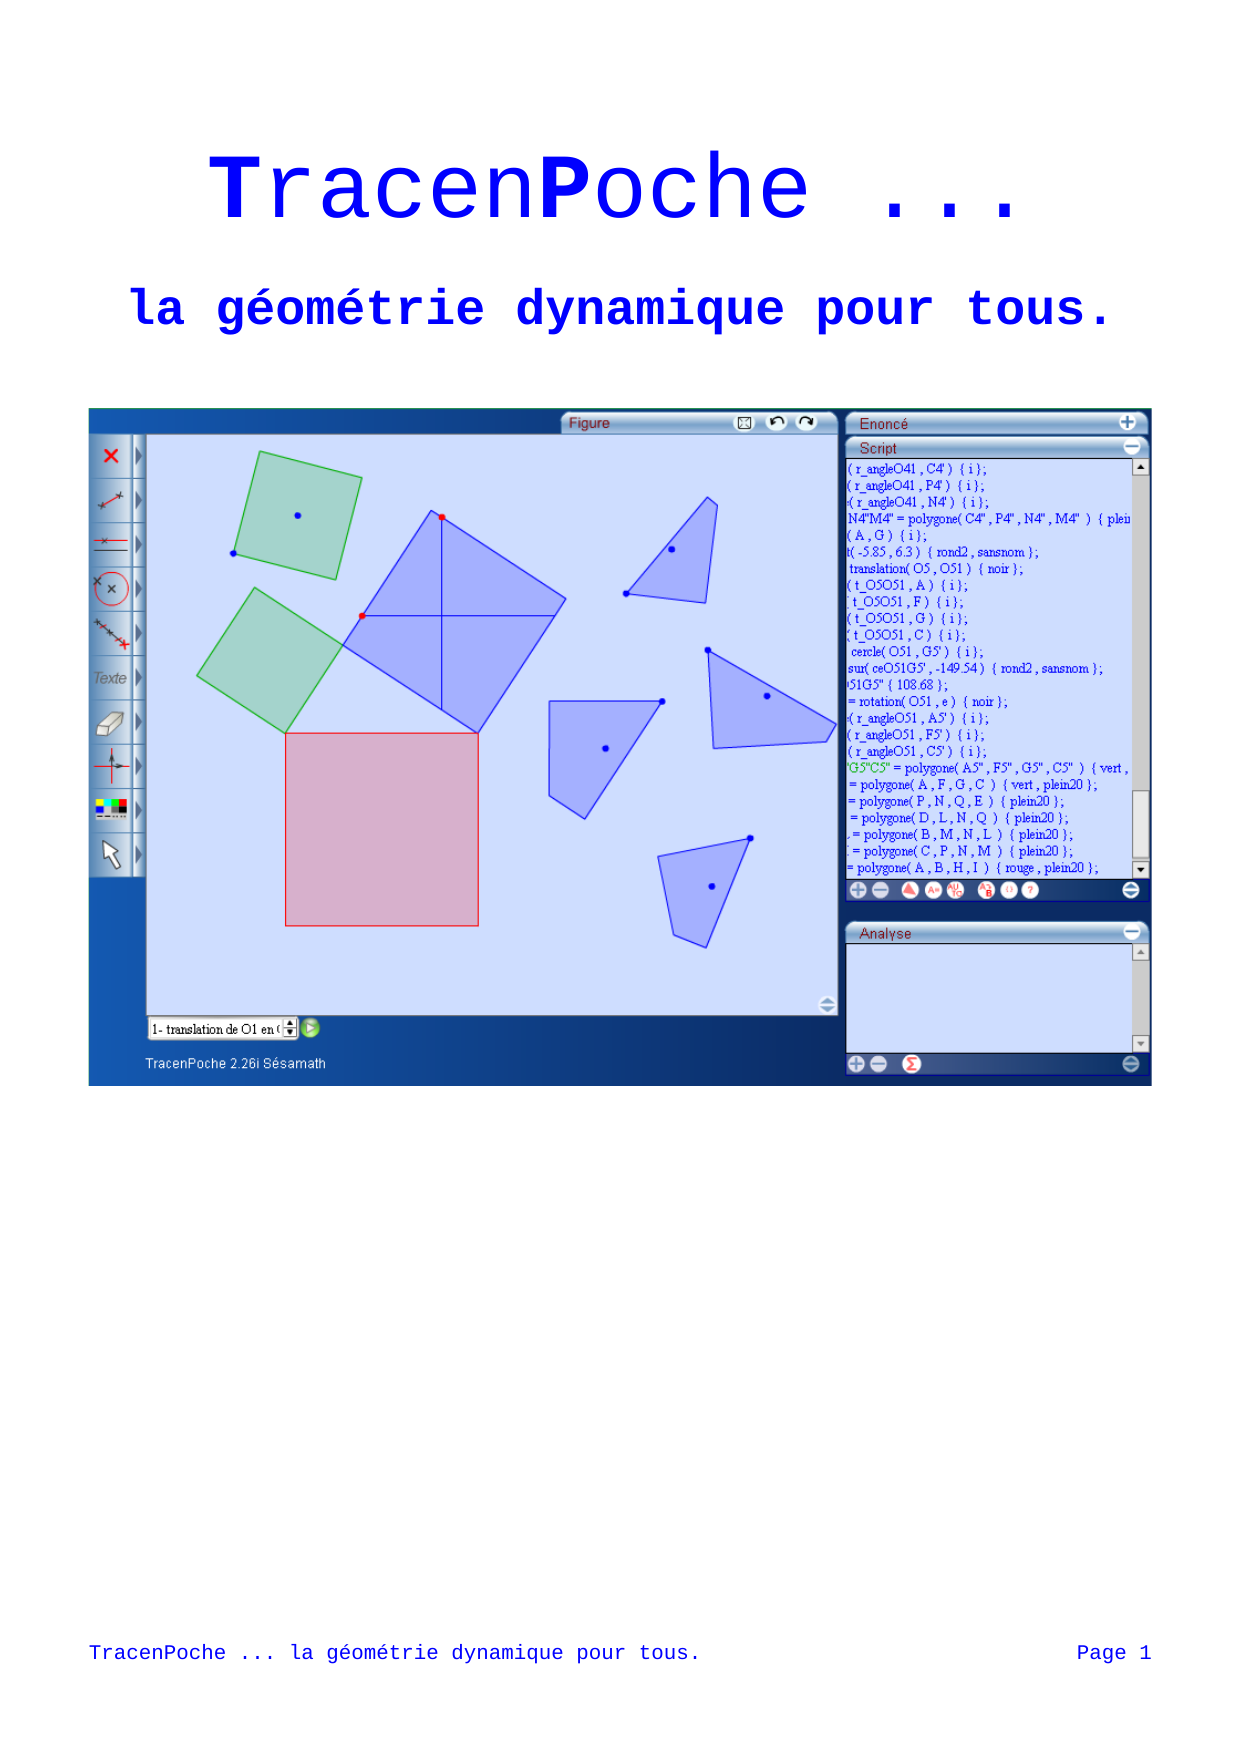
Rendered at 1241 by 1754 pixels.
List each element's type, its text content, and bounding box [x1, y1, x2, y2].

subtitle TracenPoche ... [88, 141, 1152, 245]
picture [88, 407, 1152, 1086]
subtitle la géométrie dynamique pour tous. [88, 283, 1152, 339]
